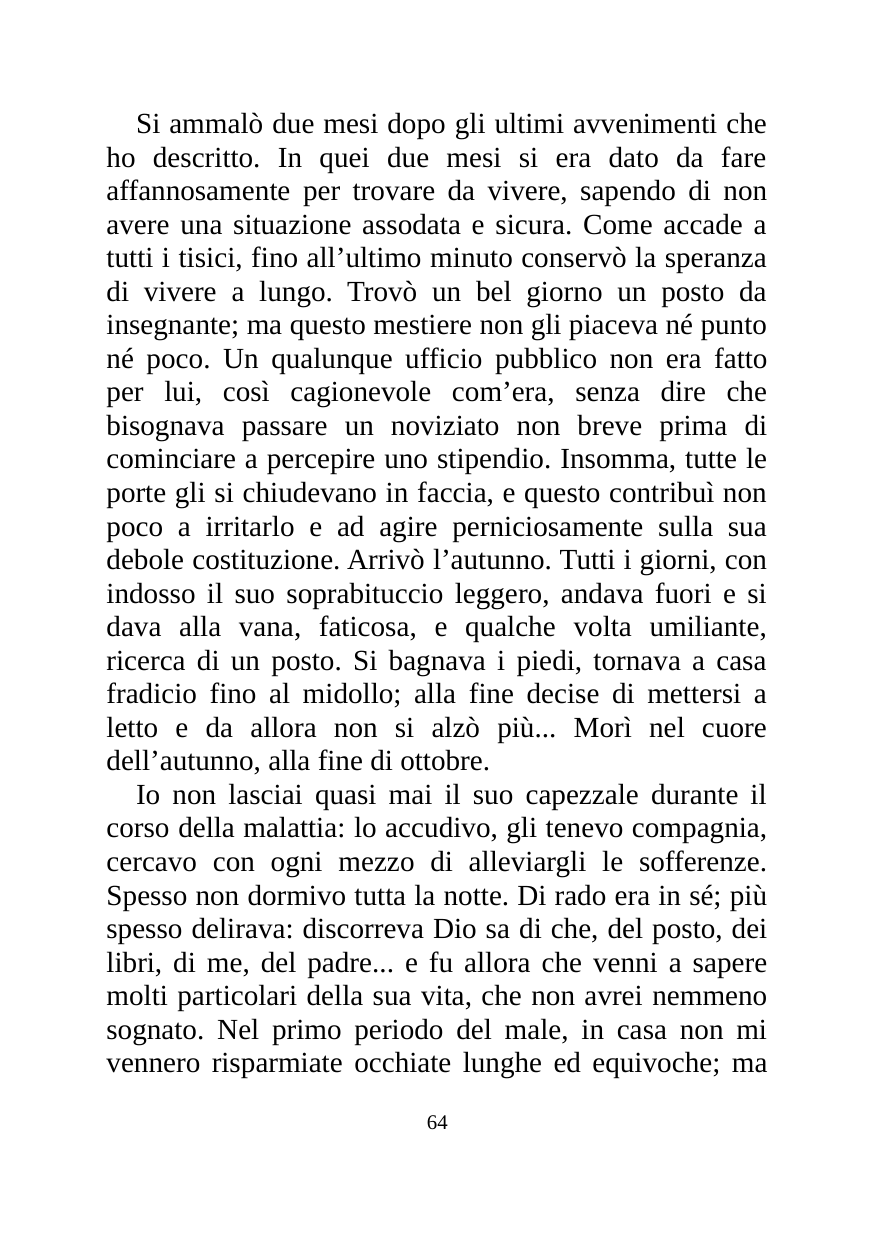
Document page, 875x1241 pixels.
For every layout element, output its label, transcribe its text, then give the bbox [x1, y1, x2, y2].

text Io non lasciai quasi mai il suo capezzale durante il corso della malattia: lo accudivo, gli tenevo compagnia, cercavo con ogni mezzo di alleviargli le sofferenze. Spesso non dormivo tutta la notte. Di rado era in sé; più spesso delirava: discorreva Dio sa di che, del posto, dei libri, di me, del padre... e fu allora che venni a sapere molti particolari della sua vita, che non avrei nemmeno sognato. Nel primo periodo del male, in casa non mi vennero risparmiate occhiate lunghe ed equivoche; ma [106, 777, 768, 1079]
text Si ammalò due mesi dopo gli ultimi avvenimenti che ho descritto. In quei due mesi si era dato da fare affannosamente per trovare da vivere, sapendo di non avere una situazione assodata e sicura. Come accade a tutti i tisici, fino all’ultimo minuto conservò la speranza di vivere a lungo. Trovò un bel giorno un posto da insegnante; ma questo mestiere non gli piaceva né punto né poco. Un qualunque ufficio pubblico non era fatto per lui, così cagionevole com’era, senza dire che bisognava passare un noviziato non breve prima di cominciare a percepire uno stipendio. Insomma, tutte le porte gli si chiudevano in faccia, e questo contribuì non poco a irritarlo e ad agire perniciosamente sulla sua debole costituzione. Arrivò l’autunno. Tutti i giorni, con indosso il suo soprabituccio leggero, andava fuori e si dava alla vana, faticosa, e qualche volta umiliante, ricerca di un posto. Si bagnava i piedi, tornava a casa fradicio fino al midollo; alla fine decise di mettersi a letto e da allora non si alzò più... Morì nel cuore dell’autunno, alla fine di ottobre. [106, 106, 768, 777]
